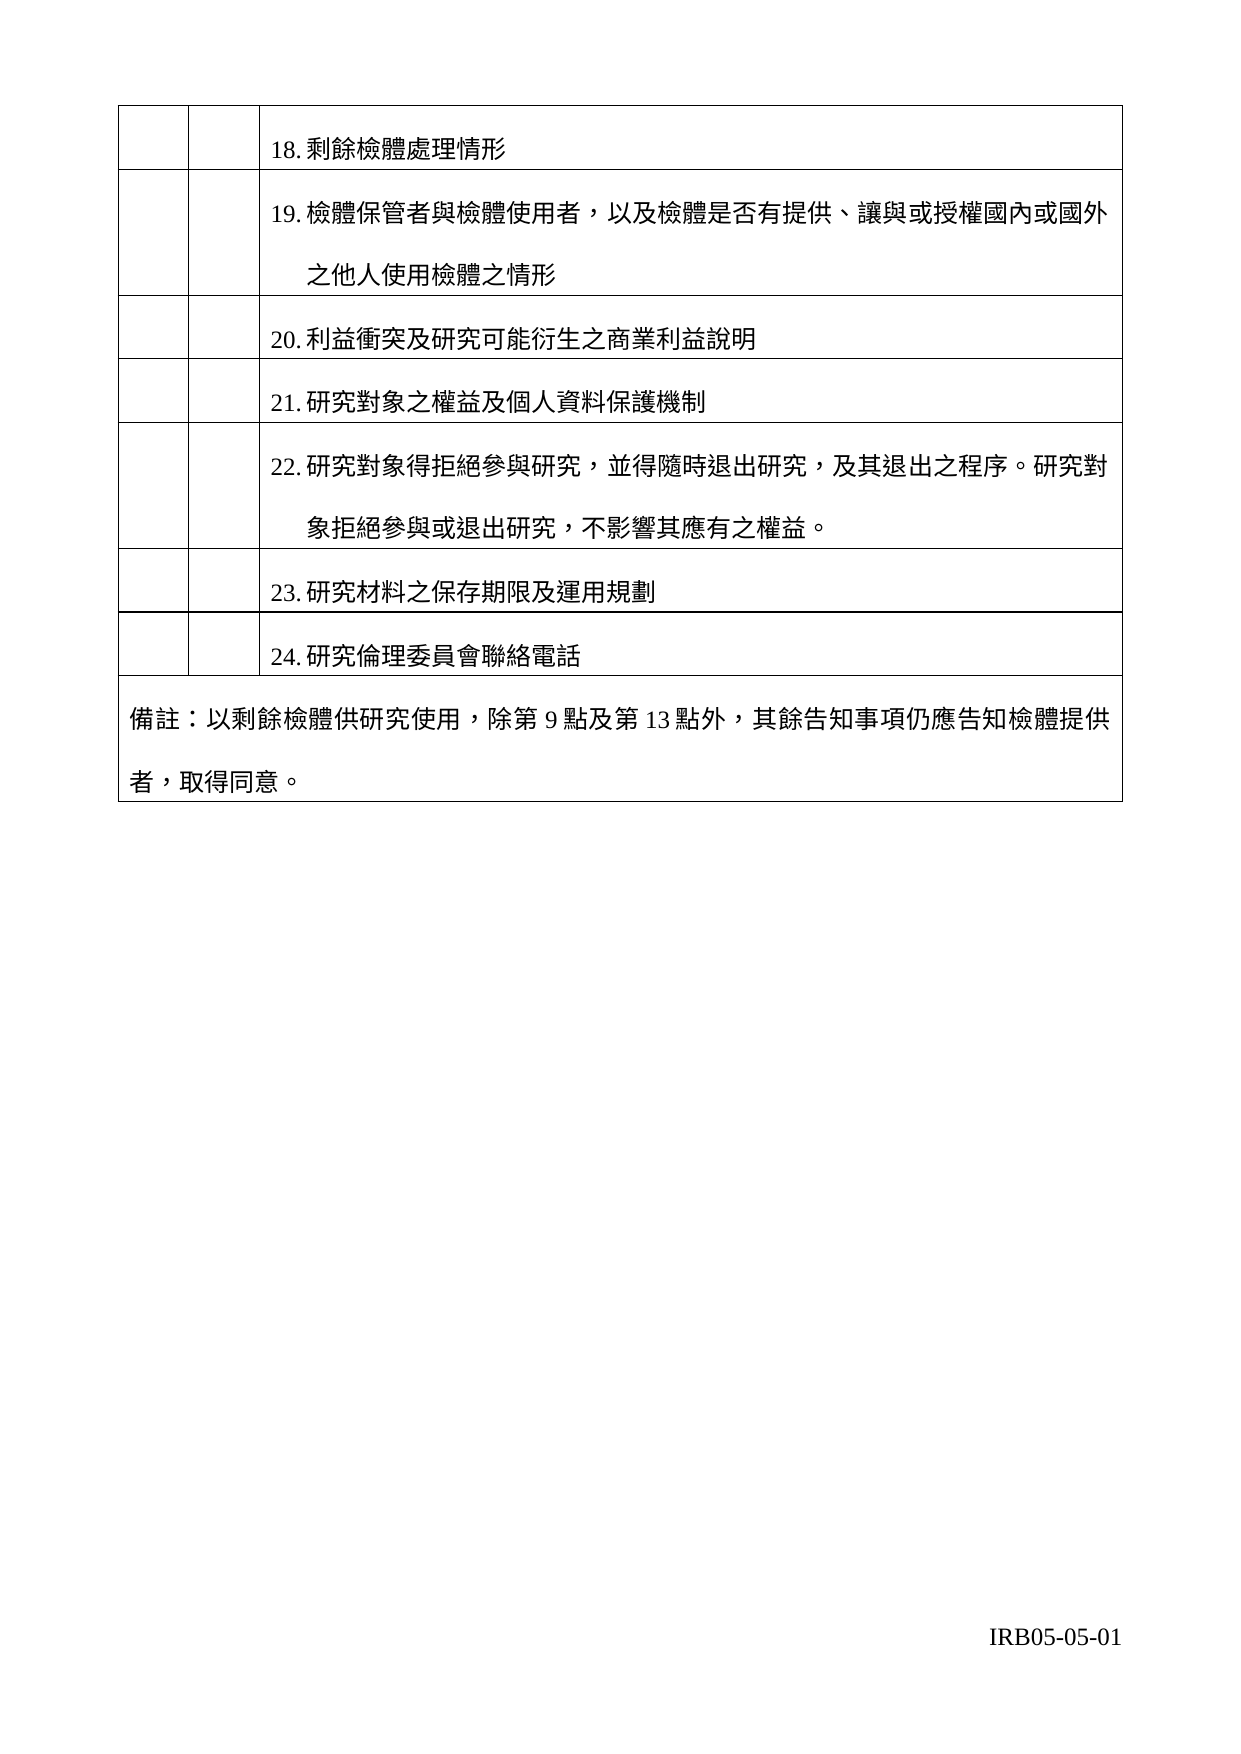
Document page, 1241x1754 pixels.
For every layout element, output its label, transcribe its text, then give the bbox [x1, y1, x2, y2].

table_cell [189, 170, 259, 295]
table_cell [189, 423, 259, 548]
table_cell [189, 296, 259, 358]
table_cell 利益衝突及研究可能衍生之商業利益說明 [260, 296, 1122, 358]
table_cell 研究對象得拒絕參與研究，並得隨時退出研究，及其退出之程序。研究對象拒絕參與或退出研究，不影響其應有之權益。 [260, 423, 1122, 548]
table_cell [119, 549, 188, 611]
table_cell 研究材料之保存期限及運用規劃 [260, 549, 1122, 611]
table_cell 研究對象之權益及個人資料保護機制 [260, 359, 1122, 422]
table_cell [119, 296, 188, 358]
table_cell [119, 423, 188, 548]
table_cell [189, 549, 259, 611]
table_cell [119, 106, 188, 169]
table_cell [119, 613, 188, 675]
table_cell [189, 613, 259, 675]
table_cell [119, 170, 188, 295]
table_cell [189, 359, 259, 422]
table_cell 備註：以剩餘檢體供研究使用，除第9點及第13點外，其餘告知事項仍應告知檢體提供者，取得同意。 [119, 676, 1122, 801]
table_cell [119, 359, 188, 422]
table_cell [189, 106, 259, 169]
table_cell 研究倫理委員會聯絡電話 [260, 613, 1122, 675]
table_cell 剩餘檢體處理情形 [260, 106, 1122, 169]
table_cell 檢體保管者與檢體使用者，以及檢體是否有提供、讓與或授權國內或國外之他人使用檢體之情形 [260, 170, 1122, 295]
